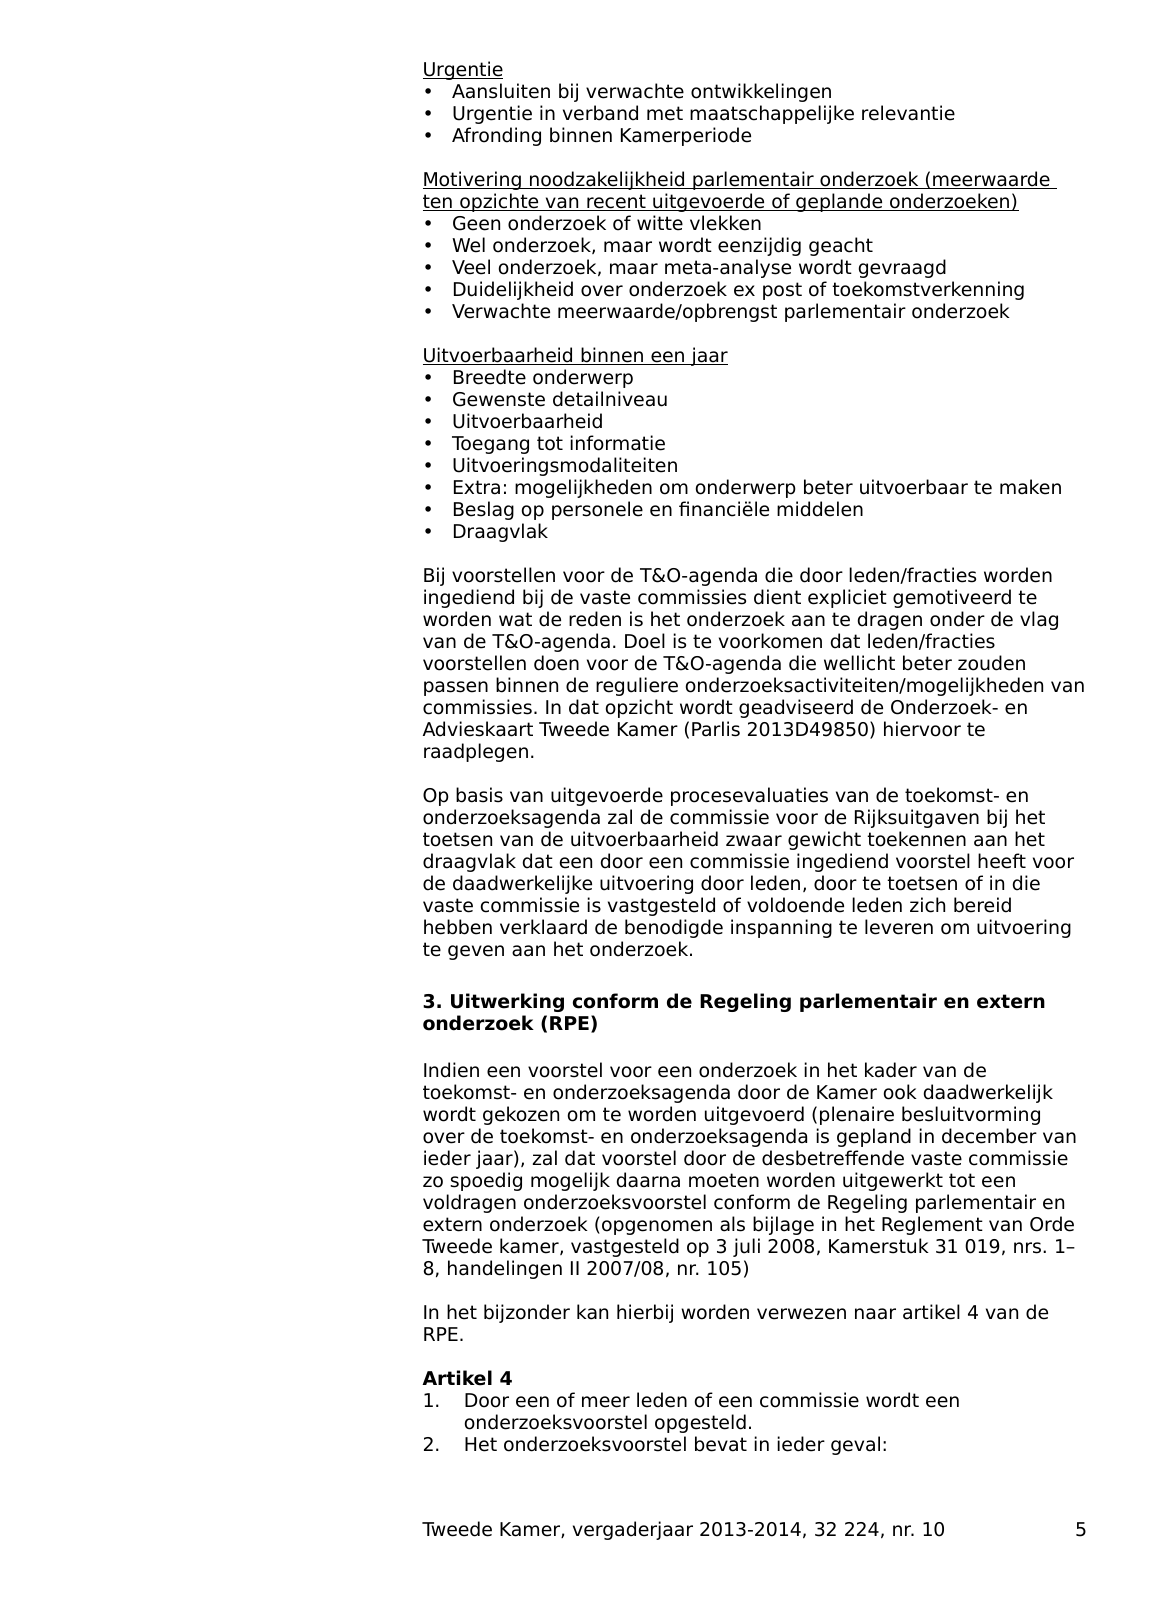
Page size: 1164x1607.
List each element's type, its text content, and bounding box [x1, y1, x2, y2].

text • Veel onderzoek, maar meta-analyse wordt gevraagd [422, 257, 1087, 279]
text • Uitvoerbaarheid [422, 411, 1087, 433]
text • Extra: mogelijkheden om onderwerp beter uitvoerbaar te maken [422, 477, 1087, 499]
text • Draagvlak [422, 521, 1087, 543]
text Op basis van uitgevoerde procesevaluaties van de toekomst- en onderzoeksagenda zal de commissie voor de Rijksuitgaven bij het toetsen van de uitvoerbaarheid zwaar gewicht toekennen aan het draagvlak dat een door een commissie ingediend voorstel heeft voor de daadwerkelijke uitvoering door leden, door te toetsen of in die vaste commissie is vastgesteld of voldoende leden zich bereid hebben verklaard de benodigde inspanning te leveren om uitvoering te geven aan het onderzoek. [422, 785, 1087, 961]
text • Gewenste detailniveau [422, 389, 1087, 411]
text • Wel onderzoek, maar wordt eenzijdig geacht [422, 235, 1087, 257]
text Bij voorstellen voor de T&O-agenda die door leden/fracties worden ingediend bij de vaste commissies dient expliciet gemotiveerd te worden wat de reden is het onderzoek aan te dragen onder de vlag van de T&O-agenda. Doel is te voorkomen dat leden/fracties voorstellen doen voor de T&O-agenda die wellicht beter zouden passen binnen de reguliere onderzoeksactiviteiten/mogelijkheden van commissies. In dat opzicht wordt geadviseerd de Onderzoek- en Advieskaart Tweede Kamer (Parlis 2013D49850) hiervoor te raadplegen. [422, 565, 1087, 763]
subtitle Uitvoerbaarheid binnen een jaar [422, 345, 1087, 367]
subtitle Motivering noodzakelijkheid parlementair onderzoek (meerwaarde ten opzichte van recent uitgevoerde of geplande onderzoeken) [422, 169, 1087, 213]
text • Duidelijkheid over onderzoek ex post of toekomstverkenning [422, 279, 1087, 301]
text • Geen onderzoek of witte vlekken [422, 213, 1087, 235]
text 1. Door een of meer leden of een commissie wordt een onderzoeksvoorstel opgesteld. [422, 1390, 1087, 1434]
text • Afronding binnen Kamerperiode [422, 125, 1087, 147]
text 2. Het onderzoeksvoorstel bevat in ieder geval: [422, 1434, 1087, 1456]
text • Uitvoeringsmodaliteiten [422, 455, 1087, 477]
text In het bijzonder kan hierbij worden verwezen naar artikel 4 van de RPE. [422, 1302, 1087, 1346]
text • Breedte onderwerp [422, 367, 1087, 389]
subtitle 3. Uitwerking conform de Regeling parlementair en extern onderzoek (RPE) [422, 991, 1087, 1035]
text • Beslag op personele en financiële middelen [422, 499, 1087, 521]
text • Aansluiten bij verwachte ontwikkelingen [422, 81, 1087, 103]
text • Toegang tot informatie [422, 433, 1087, 455]
text • Verwachte meerwaarde/opbrengst parlementair onderzoek [422, 301, 1087, 323]
text Indien een voorstel voor een onderzoek in het kader van de toekomst- en onderzoeksagenda door de Kamer ook daadwerkelijk wordt gekozen om te worden uitgevoerd (plenaire besluitvorming over de toekomst- en onderzoeksagenda is gepland in december van ieder jaar), zal dat voorstel door de desbetreffende vaste commissie zo spoedig mogelijk daarna moeten worden uitgewerkt tot een voldragen onderzoeksvoorstel conform de Regeling parlementair en extern onderzoek (opgenomen als bijlage in het Reglement van Orde Tweede kamer, vastgesteld op 3 juli 2008, Kamerstuk 31 019, nrs. 1–8, handelingen II 2007/08, nr. 105) [422, 1060, 1087, 1280]
subtitle Urgentie [422, 59, 1087, 81]
text • Urgentie in verband met maatschappelijke relevantie [422, 103, 1087, 125]
subtitle Artikel 4 [422, 1368, 1087, 1390]
